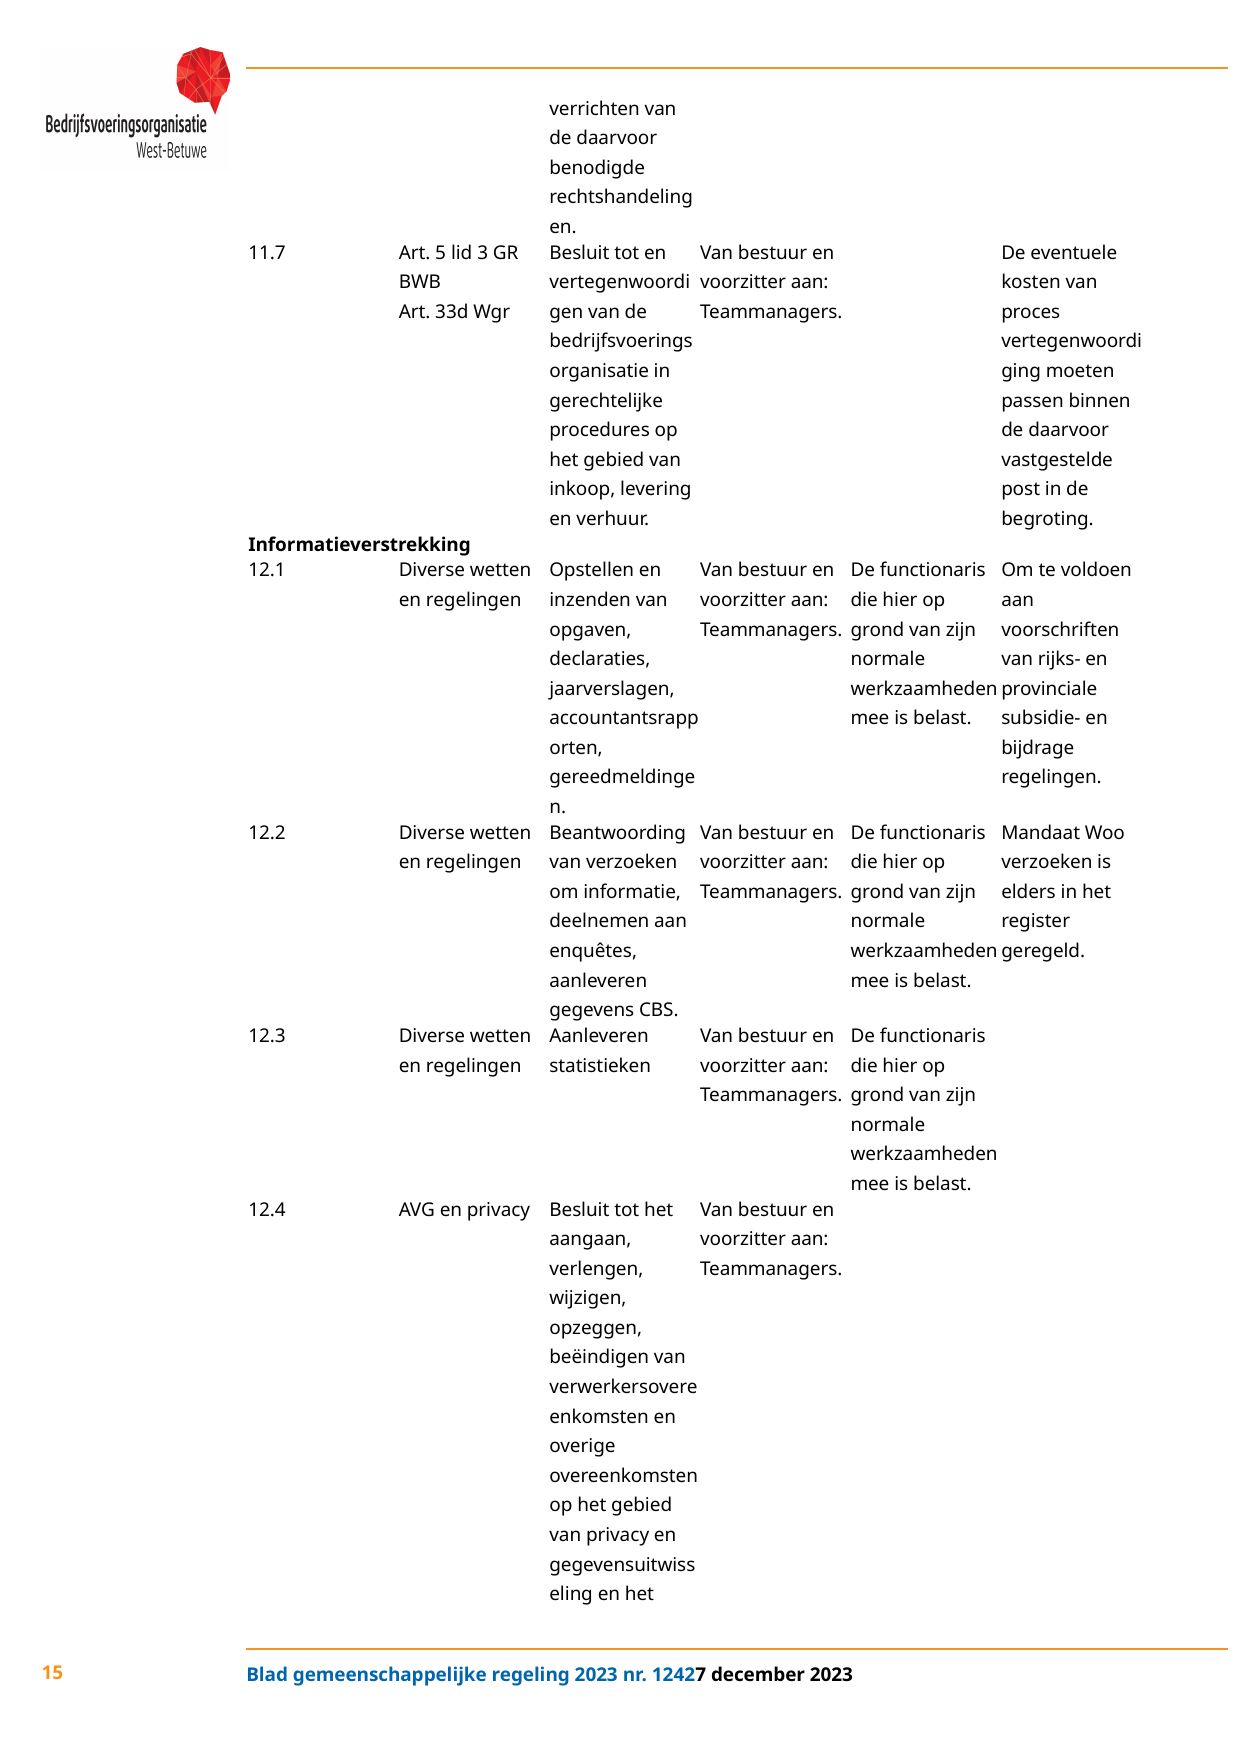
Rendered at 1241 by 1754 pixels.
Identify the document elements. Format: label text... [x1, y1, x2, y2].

table_cell 12.4 [248, 1196, 398, 1606]
table_cell Van bestuur en voorzitter aan: Teammanagers. [700, 819, 850, 1022]
table_cell [850, 95, 1001, 239]
table_cell 11.7 [248, 239, 398, 531]
table_cell 12.1 [248, 557, 398, 819]
table_cell Diverse wetten en regelingen [399, 819, 549, 1022]
table_cell Beantwoording van verzoeken om informatie, deelnemen aan enquêtes, aanleveren gegevens CBS. [549, 819, 700, 1022]
table_cell Diverse wetten en regelingen [399, 1022, 549, 1196]
table_cell De functionaris die hier op grond van zijn normale werkzaamheden mee is belast. [850, 557, 1001, 819]
table_cell Informatieverstrekking [248, 531, 1152, 557]
table_cell Om te voldoen aan voorschriften van rijks- en provinciale subsidie- en bijdrage regelingen. [1001, 557, 1152, 819]
table_cell De functionaris die hier op grond van zijn normale werkzaamheden mee is belast. [850, 819, 1001, 1022]
table_cell Diverse wetten en regelingen [399, 557, 549, 819]
table_cell [700, 95, 850, 239]
table_cell [1001, 1196, 1152, 1606]
table_cell 12.2 [248, 819, 398, 1022]
table_cell AVG en privacy [399, 1196, 549, 1606]
table_cell Van bestuur en voorzitter aan: Teammanagers. [700, 1196, 850, 1606]
table_cell [850, 239, 1001, 531]
table_cell Aanleveren statistieken [549, 1022, 700, 1196]
picture [41, 47, 231, 172]
table_cell De functionaris die hier op grond van zijn normale werkzaamheden mee is belast. [850, 1022, 1001, 1196]
table_cell Mandaat Woo verzoeken is elders in het register geregeld. [1001, 819, 1152, 1022]
table_cell De eventuele kosten van proces vertegenwoordiging moeten passen binnen de daarvoor vastgestelde post in de begroting. [1001, 239, 1152, 531]
table_cell Besluit tot het aangaan, verlengen, wijzigen, opzeggen, beëindigen van verwerkersovereenkomsten en overige overeenkomsten op het gebied van privacy en gegevensuitwisseling en het [549, 1196, 700, 1606]
table_cell 12.3 [248, 1022, 398, 1196]
table_cell Van bestuur en voorzitter aan: Teammanagers. [700, 239, 850, 531]
table_cell [248, 95, 398, 239]
table_cell [399, 95, 549, 239]
table_cell [1001, 95, 1152, 239]
table_cell [850, 1196, 1001, 1606]
table_cell [1001, 1022, 1152, 1196]
table_cell Art. 5 lid 3 GR BWB Art. 33d Wgr [399, 239, 549, 531]
table_cell Van bestuur en voorzitter aan: Teammanagers. [700, 557, 850, 819]
table_cell Besluit tot en vertegenwoordigen van de bedrijfsvoeringsorganisatie in gerechtelijke procedures op het gebied van inkoop, levering en verhuur. [549, 239, 700, 531]
table_cell Opstellen en inzenden van opgaven, declaraties, jaarverslagen, accountantsrapporten, gereedmeldingen. [549, 557, 700, 819]
table_cell verrichten van de daarvoor benodigde rechtshandelingen. [549, 95, 700, 239]
table_cell Van bestuur en voorzitter aan: Teammanagers. [700, 1022, 850, 1196]
